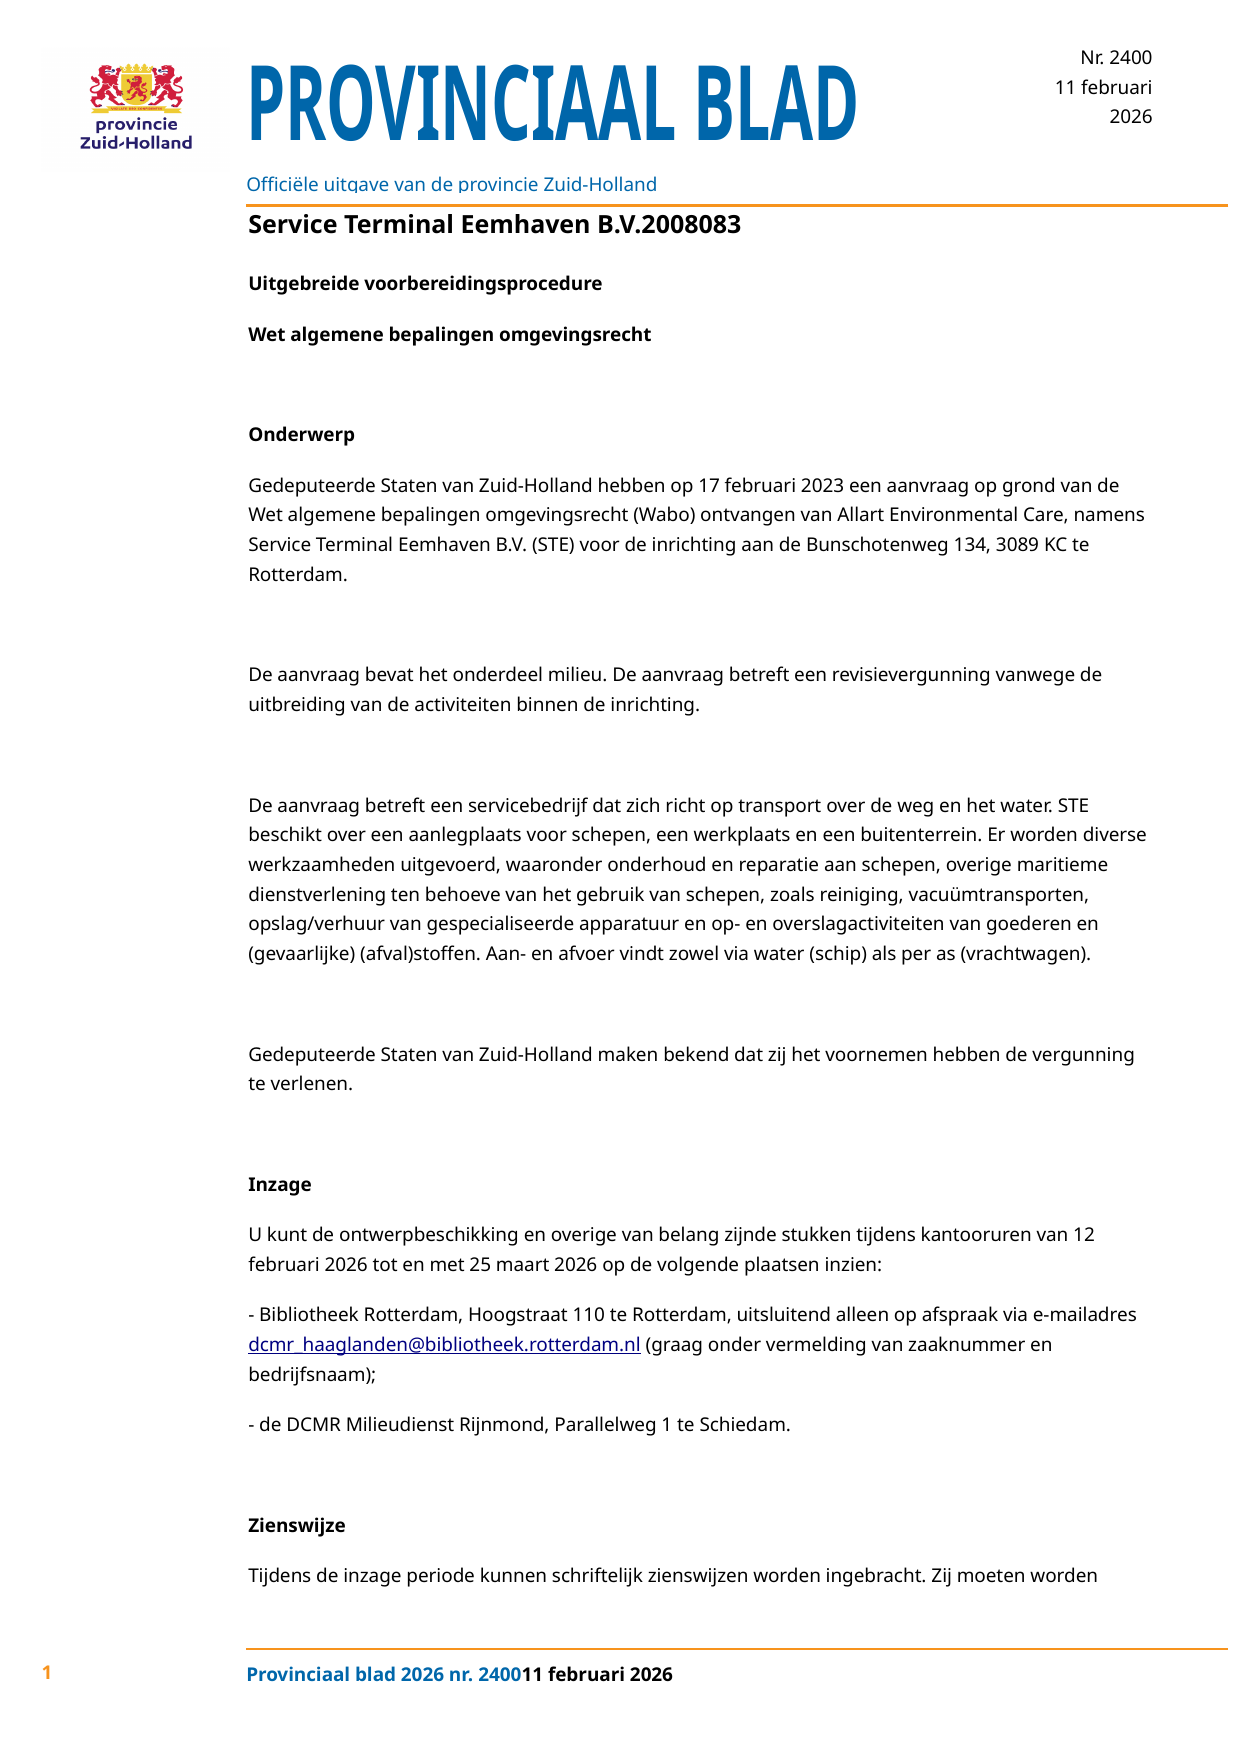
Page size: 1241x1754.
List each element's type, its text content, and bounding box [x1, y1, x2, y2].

text De aanvraag betreft een servicebedrijf dat zich richt op transport over de weg en het water. STE beschikt over een aanlegplaats voor schepen, een werkplaats en een buitenterrein. Er worden diverse werkzaamheden uitgevoerd, waaronder onderhoud en reparatie aan schepen, overige maritieme dienstverlening ten behoeve van het gebruik van schepen, zoals reiniging, vacuümtransporten, opslag/verhuur van gespecialiseerde apparatuur en op- en overslagactiviteiten van goederen en (gevaarlijke) (afval)stoffen. Aan- en afvoer vindt zowel via water (schip) als per as (vrachtwagen). [248, 792, 1152, 966]
text Uitgebreide voorbereidingsprocedure [248, 270, 1152, 296]
text U kunt de ontwerpbeschikking en overige van belang zijnde stukken tijdens kantooruren van 12 februari 2026 tot en met 25 maart 2026 op de volgende plaatsen inzien: [248, 1222, 1152, 1277]
text Tijdens de inzage periode kunnen schriftelijk zienswijzen worden ingebracht. Zij moeten worden [248, 1562, 1152, 1588]
text De aanvraag bevat het onderdeel milieu. De aanvraag betreft een revisievergunning vanwege de uitbreiding van de activiteiten binnen de inrichting. [248, 662, 1152, 717]
text Wet algemene bepalingen omgevingsrecht [248, 321, 1152, 346]
text - de DCMR Milieudienst Rijnmond, Parallelweg 1 te Schiedam. [248, 1411, 1152, 1437]
text Service Terminal Eemhaven B.V.2008083 [248, 207, 1152, 241]
text Inzage [248, 1171, 1152, 1197]
text Onderwerp [248, 422, 1152, 447]
text - Bibliotheek Rotterdam, Hoogstraat 110 te Rotterdam, uitsluitend alleen op afspraak via e-mailadres dcmr_haaglanden@bibliotheek.rotterdam.nl (graag onder vermelding van zaaknummer en bedrijfsnaam); [248, 1302, 1152, 1386]
text Zienswijze [248, 1512, 1152, 1538]
picture [41, 47, 231, 172]
text Gedeputeerde Staten van Zuid-Holland hebben op 17 februari 2023 een aanvraag op grond van de Wet algemene bepalingen omgevingsrecht (Wabo) ontvangen van Allart Environmental Care, namens Service Terminal Eemhaven B.V. (STE) voor de inrichting aan de Bunschotenweg 134, 3089 KC te Rotterdam. [248, 472, 1152, 586]
text Gedeputeerde Staten van Zuid-Holland maken bekend dat zij het voornemen hebben de vergunning te verlenen. [248, 1041, 1152, 1096]
